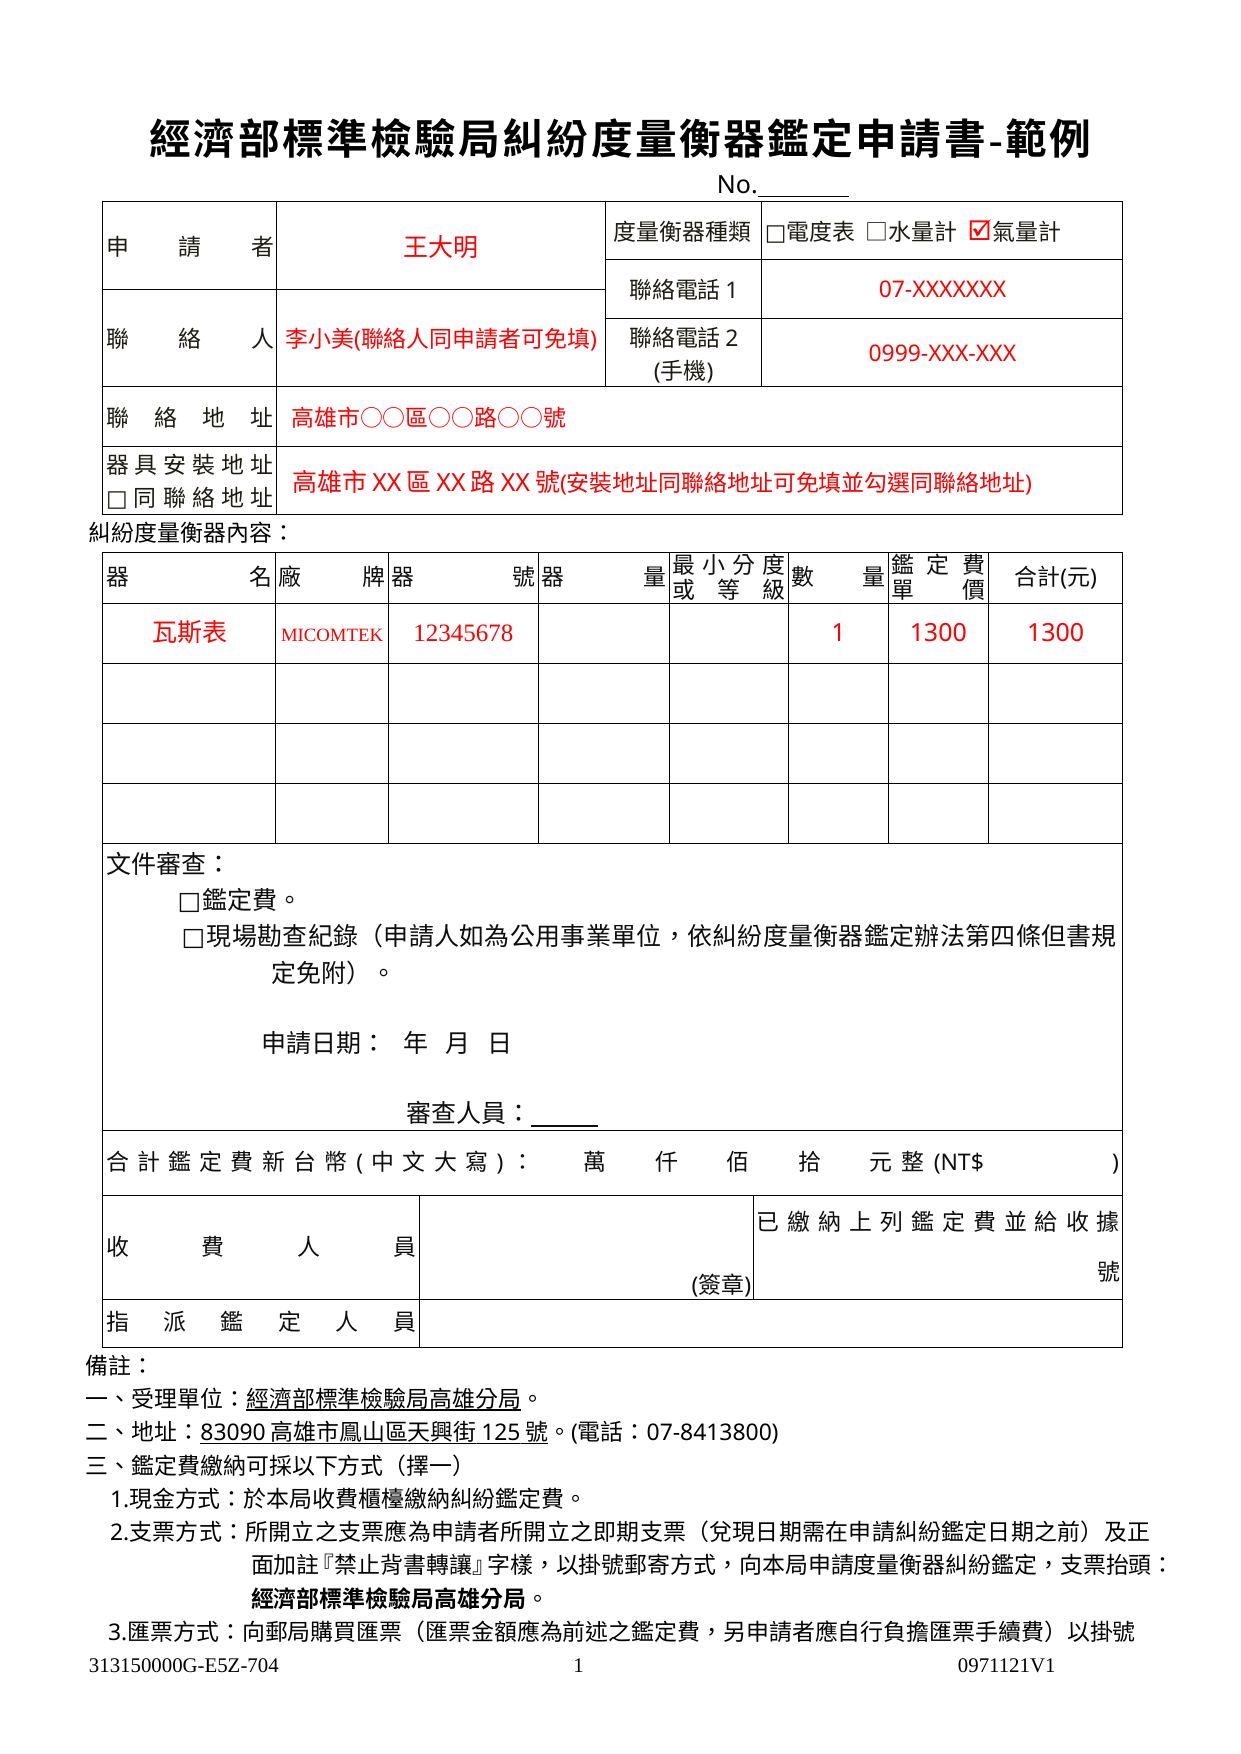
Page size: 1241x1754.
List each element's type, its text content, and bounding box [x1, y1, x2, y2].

table_cell [103, 784, 275, 843]
table_cell [103, 664, 275, 723]
table_cell [276, 784, 388, 843]
text 三、鑑定費繳納可採以下方式（擇一） [85, 1447, 1152, 1481]
table_header 數量 [789, 553, 888, 603]
table_cell [539, 724, 669, 783]
table_cell 收費人員 [103, 1196, 419, 1298]
table_cell [789, 784, 888, 843]
table_cell 聯絡電話1 [606, 260, 761, 318]
text No. [89, 167, 1152, 201]
table_cell [889, 784, 988, 843]
table_header 器號 [389, 553, 538, 603]
table_cell 合計鑑定費新台幣(中文大寫)： 萬 仟 佰 拾 元整(NT$ ) [103, 1131, 1122, 1195]
table_cell 文件審查： □鑑定費。 □現場勘查紀錄（申請人如為公用事業單位，依糾紛度量衡器鑑定辦法第四條但書規定免附）。 申請日期： 年 月 日 審查人員： [103, 844, 1122, 1130]
table_cell [989, 784, 1122, 843]
table_cell [389, 724, 538, 783]
table_cell [889, 664, 988, 723]
table_cell (簽章) [420, 1196, 753, 1298]
table_cell [989, 724, 1122, 783]
table_cell [670, 784, 788, 843]
table_header 鑑定費 單價 [889, 553, 988, 603]
table_cell [539, 784, 669, 843]
table_cell [539, 664, 669, 723]
table_cell [103, 724, 275, 783]
table_cell 指派鑑定人員 [103, 1300, 419, 1347]
text 3.匯票方式：向郵局購買匯票（匯票金額應為前述之鑑定費，另申請者應自行負擔匯票手續費）以掛號 [108, 1614, 1152, 1647]
table_cell 聯絡電話2 (手機) [606, 319, 761, 386]
table_cell 瓦斯表 [103, 604, 275, 663]
table_cell [276, 664, 388, 723]
table_cell 高雄市○○區○○路○○號 [277, 387, 1122, 446]
table_cell [670, 724, 788, 783]
table_cell [789, 664, 888, 723]
table_cell [989, 664, 1122, 723]
table_header 廠牌 [276, 553, 388, 603]
table_cell [389, 784, 538, 843]
table_header 申請者 [103, 202, 276, 288]
table_cell 已繳納上列鑑定費並給收據 號 [754, 1196, 1122, 1298]
table_cell 聯絡人 [103, 290, 276, 386]
table_cell [539, 604, 669, 663]
table_cell MICOMTEK [276, 604, 388, 663]
text 糾紛度量衡器內容： [89, 521, 1152, 546]
table_header 合計(元) [989, 553, 1122, 603]
table_cell [670, 664, 788, 723]
table_cell 高雄市XX區XX路XX號(安裝地址同聯絡地址可免填並勾選同聯絡地址) [277, 447, 1122, 514]
table_cell 12345678 [389, 604, 538, 663]
table_cell 1300 [989, 604, 1122, 663]
table_cell 聯絡地址 [103, 387, 276, 446]
table_header 器名 [103, 553, 275, 603]
table_header 器量 [539, 553, 669, 603]
text 經濟部標準檢驗局糾紛度量衡器鑑定申請書-範例 [89, 106, 1152, 167]
table_header □電度表 □水量計 氣量計 [762, 202, 1122, 259]
table_cell [420, 1300, 1122, 1347]
table_cell 1300 [889, 604, 988, 663]
text 二、地址：83090高雄市鳯山區天興街125號。(電話：07-8413800) [85, 1414, 1152, 1447]
table_header 度量衡器種類 [606, 202, 761, 259]
table_cell 0999-XXX-XXX [762, 319, 1122, 386]
table_header 王大明 [277, 202, 605, 288]
text 2.支票方式：所開立之支票應為申請者所開立之即期支票（兌現日期需在申請糾紛鑑定日期之前）及正面加註『禁止背書轉讓』字樣，以掛號郵寄方式，向本局申請度量衡器糾紛鑑定，支票抬頭：經濟部標準檢驗局高雄分局。 [110, 1514, 1152, 1614]
table_cell [670, 604, 788, 663]
table_cell [389, 664, 538, 723]
text 備註： [85, 1348, 1152, 1381]
table_cell 李小美(聯絡人同申請者可免填) [277, 290, 605, 386]
table_cell [276, 724, 388, 783]
table_cell 1 [789, 604, 888, 663]
table_cell 07-XXXXXXX [762, 260, 1122, 318]
table_cell [789, 724, 888, 783]
text 一、受理單位：經濟部標準檢驗局高雄分局。 [85, 1381, 1152, 1414]
text 1.現金方式：於本局收費櫃檯繳納糾紛鑑定費。 [110, 1481, 1152, 1514]
table_header 最小分度 或等級 [670, 553, 788, 603]
table_cell 器具安裝地址 □同聯絡地址 [103, 447, 276, 514]
table_cell [889, 724, 988, 783]
